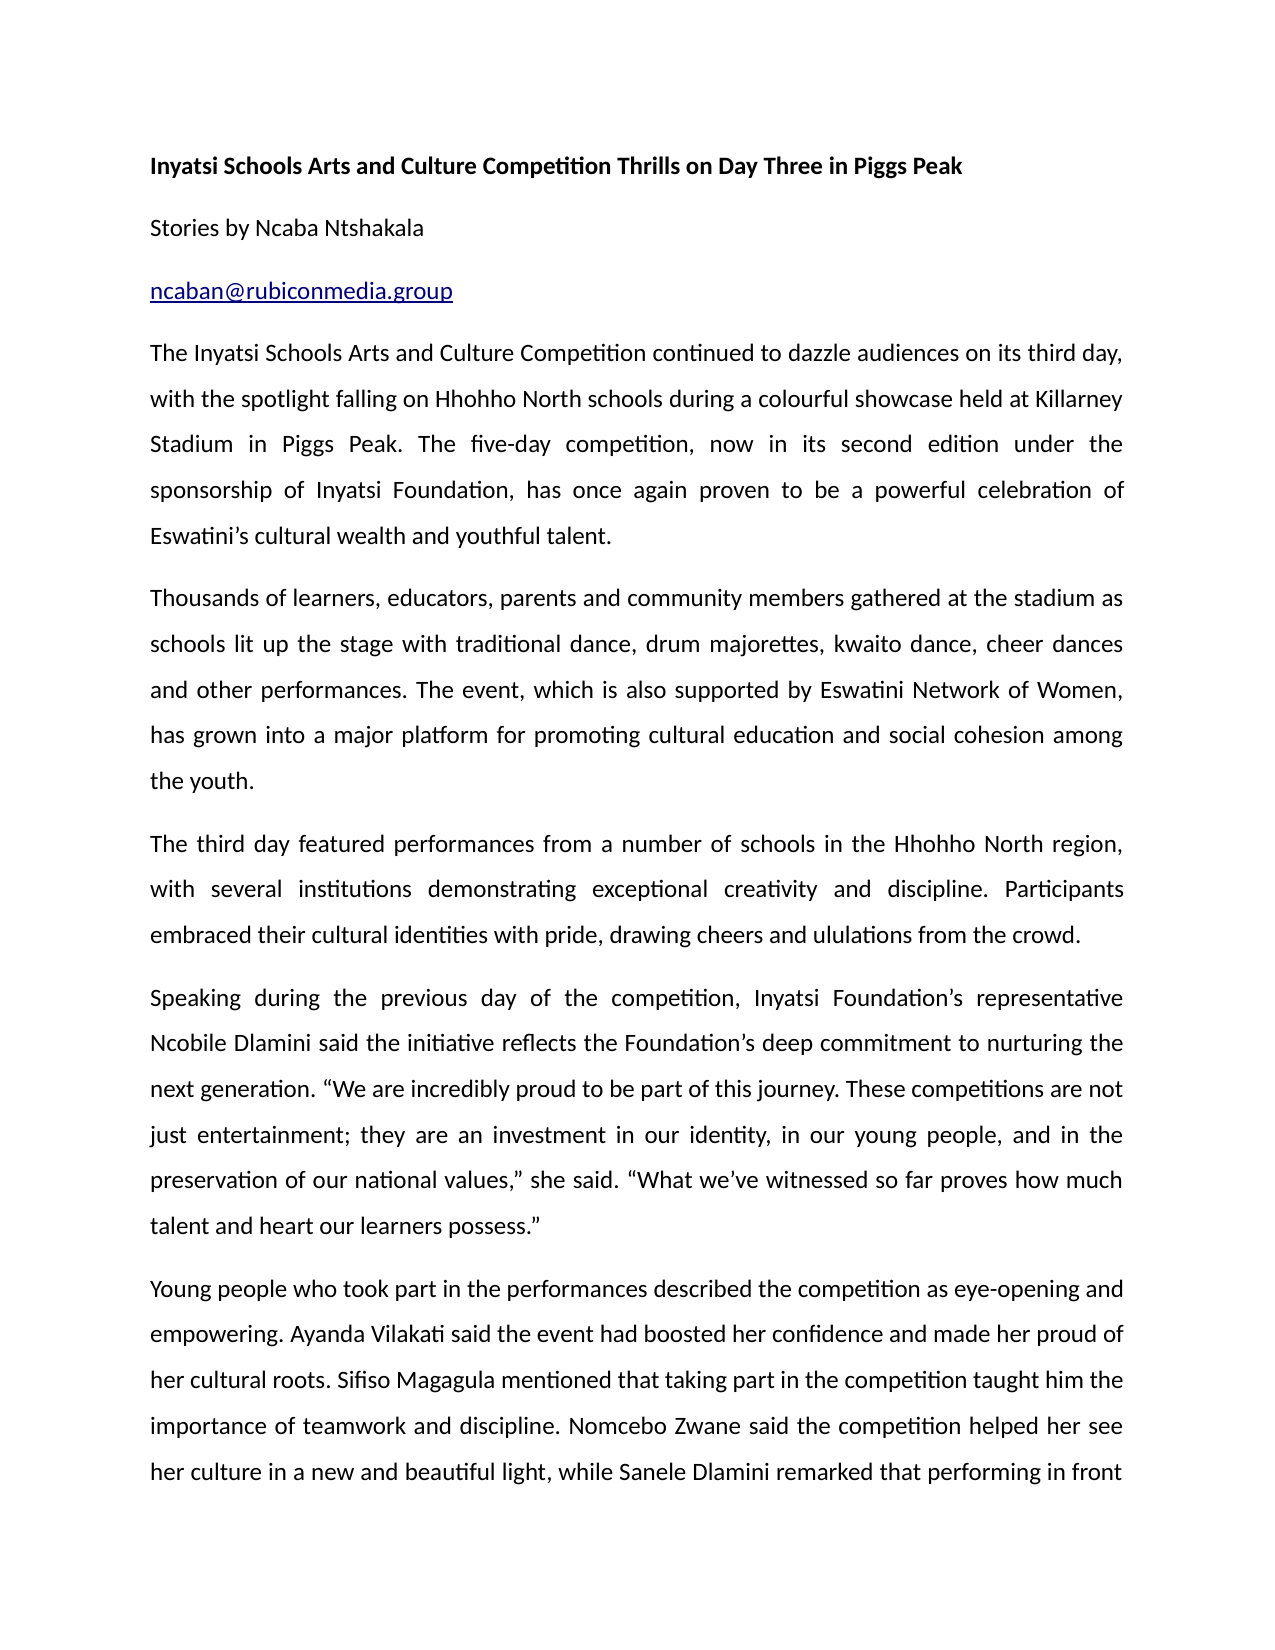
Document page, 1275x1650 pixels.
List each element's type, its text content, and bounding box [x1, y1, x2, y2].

text Speaking during the previous day of the competition, Inyatsi Foundation’s representative Ncobile Dlamini said the initiative reflects the Foundation’s deep commitment to nurturing the next generation. “We are incredibly proud to be part of this journey. These competitions are not just entertainment; they are an investment in our identity, in our young people, and in the preservation of our national values,” she said. “What we’ve witnessed so far proves how much talent and heart our learners possess.” [150, 982, 1125, 1241]
text Thousands of learners, educators, parents and community members gathered at the stadium as schools lit up the stage with traditional dance, drum majorettes, kwaito dance, cheer dances and other performances. The event, which is also supported by Eswatini Network of Women, has grown into a major platform for promoting cultural education and social cohesion among the youth. [150, 582, 1125, 796]
text Young people who took part in the performances described the competition as eye-opening and empowering. Ayanda Vilakati said the event had boosted her confidence and made her proud of her cultural roots. Sifiso Magagula mentioned that taking part in the competition taught him the importance of teamwork and discipline. Nomcebo Zwane said the competition helped her see her culture in a new and beautiful light, while Sanele Dlamini remarked that performing in front [150, 1273, 1125, 1486]
text The Inyatsi Schools Arts and Culture Competition continued to dazzle audiences on its third day, with the spotlight falling on Hhohho North schools during a colourful showcase held at Killarney Stadium in Piggs Peak. The five-day competition, now in its second edition under the sponsorship of Inyatsi Foundation, has once again proven to be a powerful celebration of Eswatini’s cultural wealth and youthful talent. [150, 337, 1125, 551]
text The third day featured performances from a number of schools in the Hhohho North region, with several institutions demonstrating exceptional creativity and discipline. Participants embraced their cultural identities with pride, drawing cheers and ululations from the crowd. [150, 828, 1125, 950]
text Inyatsi Schools Arts and Culture Competition Thrills on Day Three in Piggs Peak [150, 150, 1125, 181]
text ncaban@rubiconmedia.group [150, 275, 1125, 305]
text Stories by Ncaba Ntshakala [150, 212, 1125, 243]
